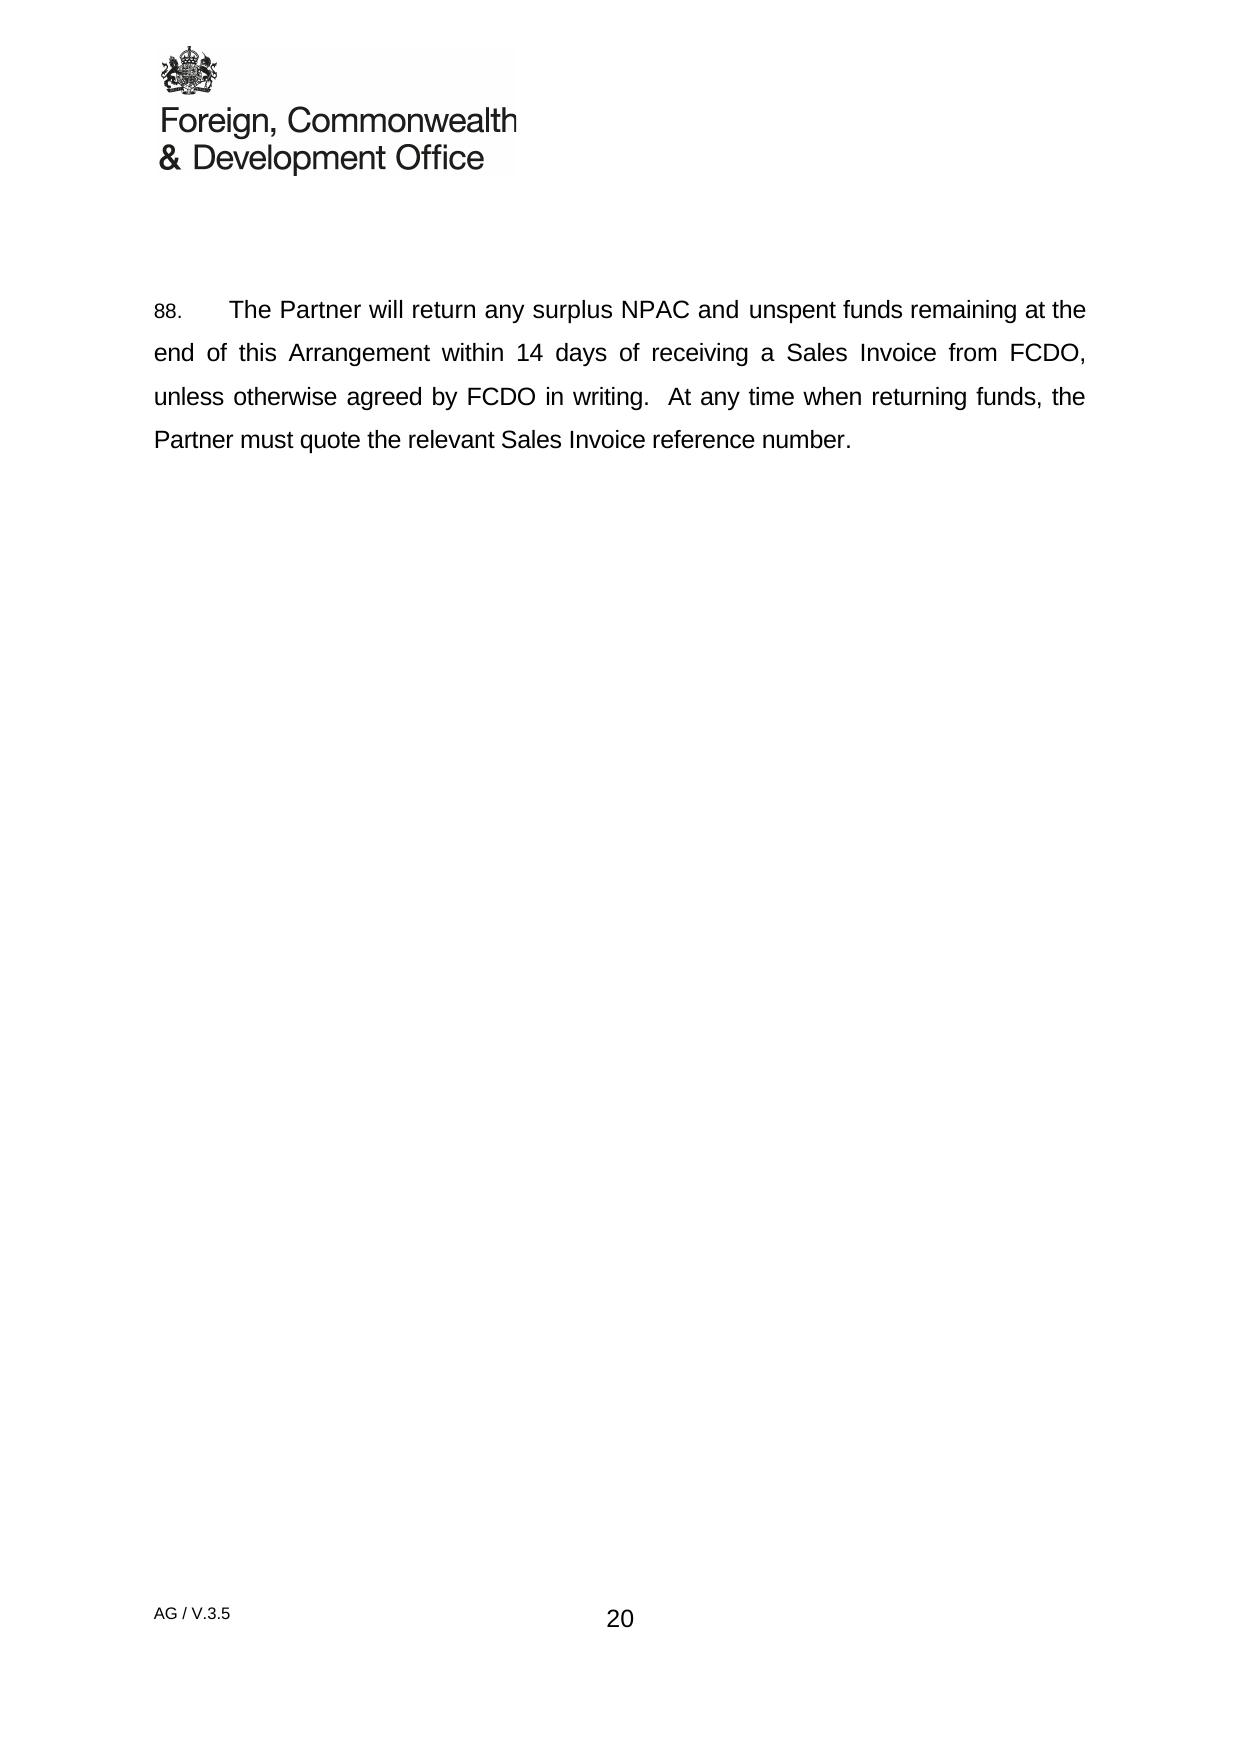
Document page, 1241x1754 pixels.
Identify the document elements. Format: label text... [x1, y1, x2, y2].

list The Partner will return any surplus NPAC and unspent funds remaining at the end of this Arrangement within 14 days of receiving a Sales Invoice from FCDO, unless otherwise agreed by FCDO in writing. At any time when returning funds, the Partner must quote the relevant Sales Invoice reference number. [153, 295, 1087, 453]
